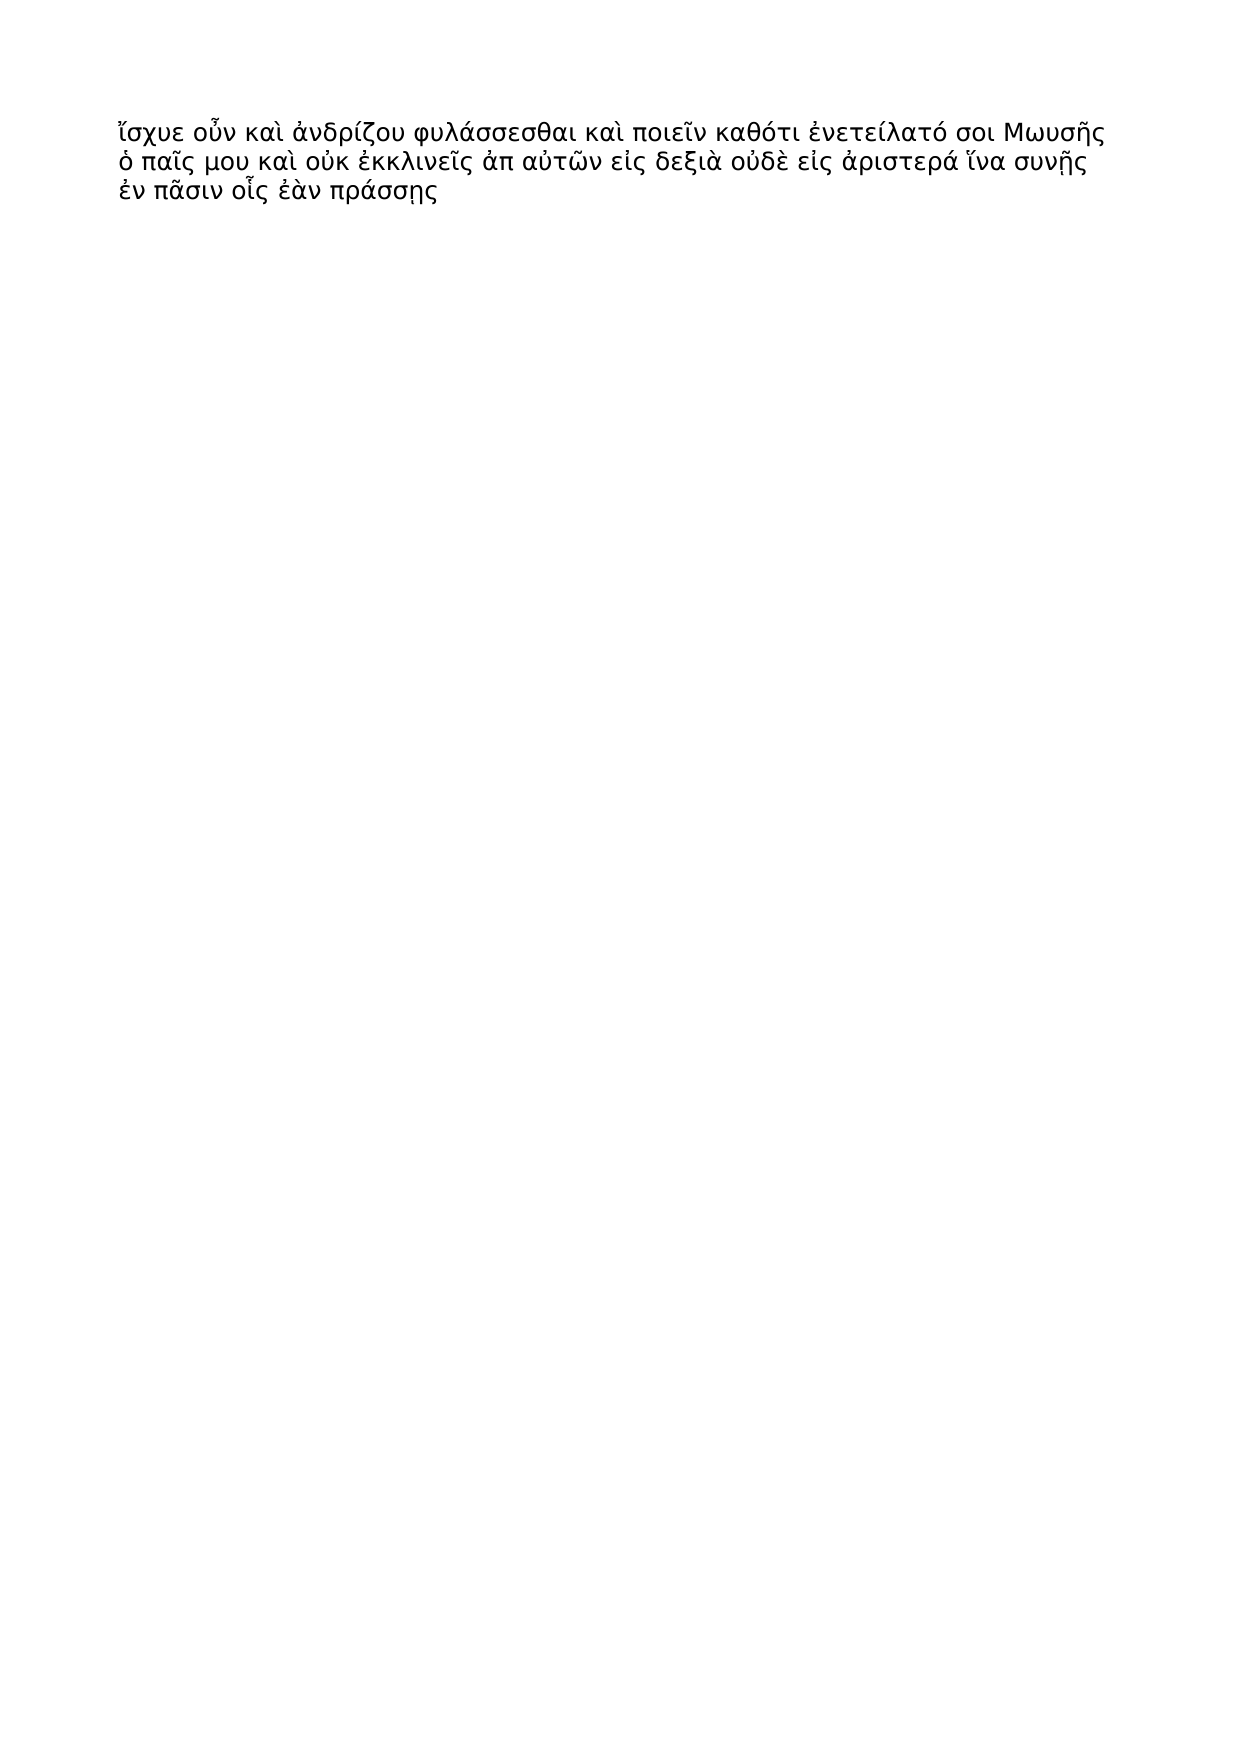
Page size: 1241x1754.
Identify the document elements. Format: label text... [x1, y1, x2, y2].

text ἴσχυε οὖν καὶ ἀνδρίζου φυλάσσεσθαι καὶ ποιεῖν καθότι ἐνετείλατό σοι Μωυσῆς ὁ παῖς μου καὶ οὐκ ἐκκλινεῖς ἀπ αὐτῶν εἰς δεξιὰ οὐδὲ εἰς ἀριστερά ἵνα συνῇς ἐν πᾶσιν οἷς ἐὰν πράσσῃς [118, 118, 1122, 206]
